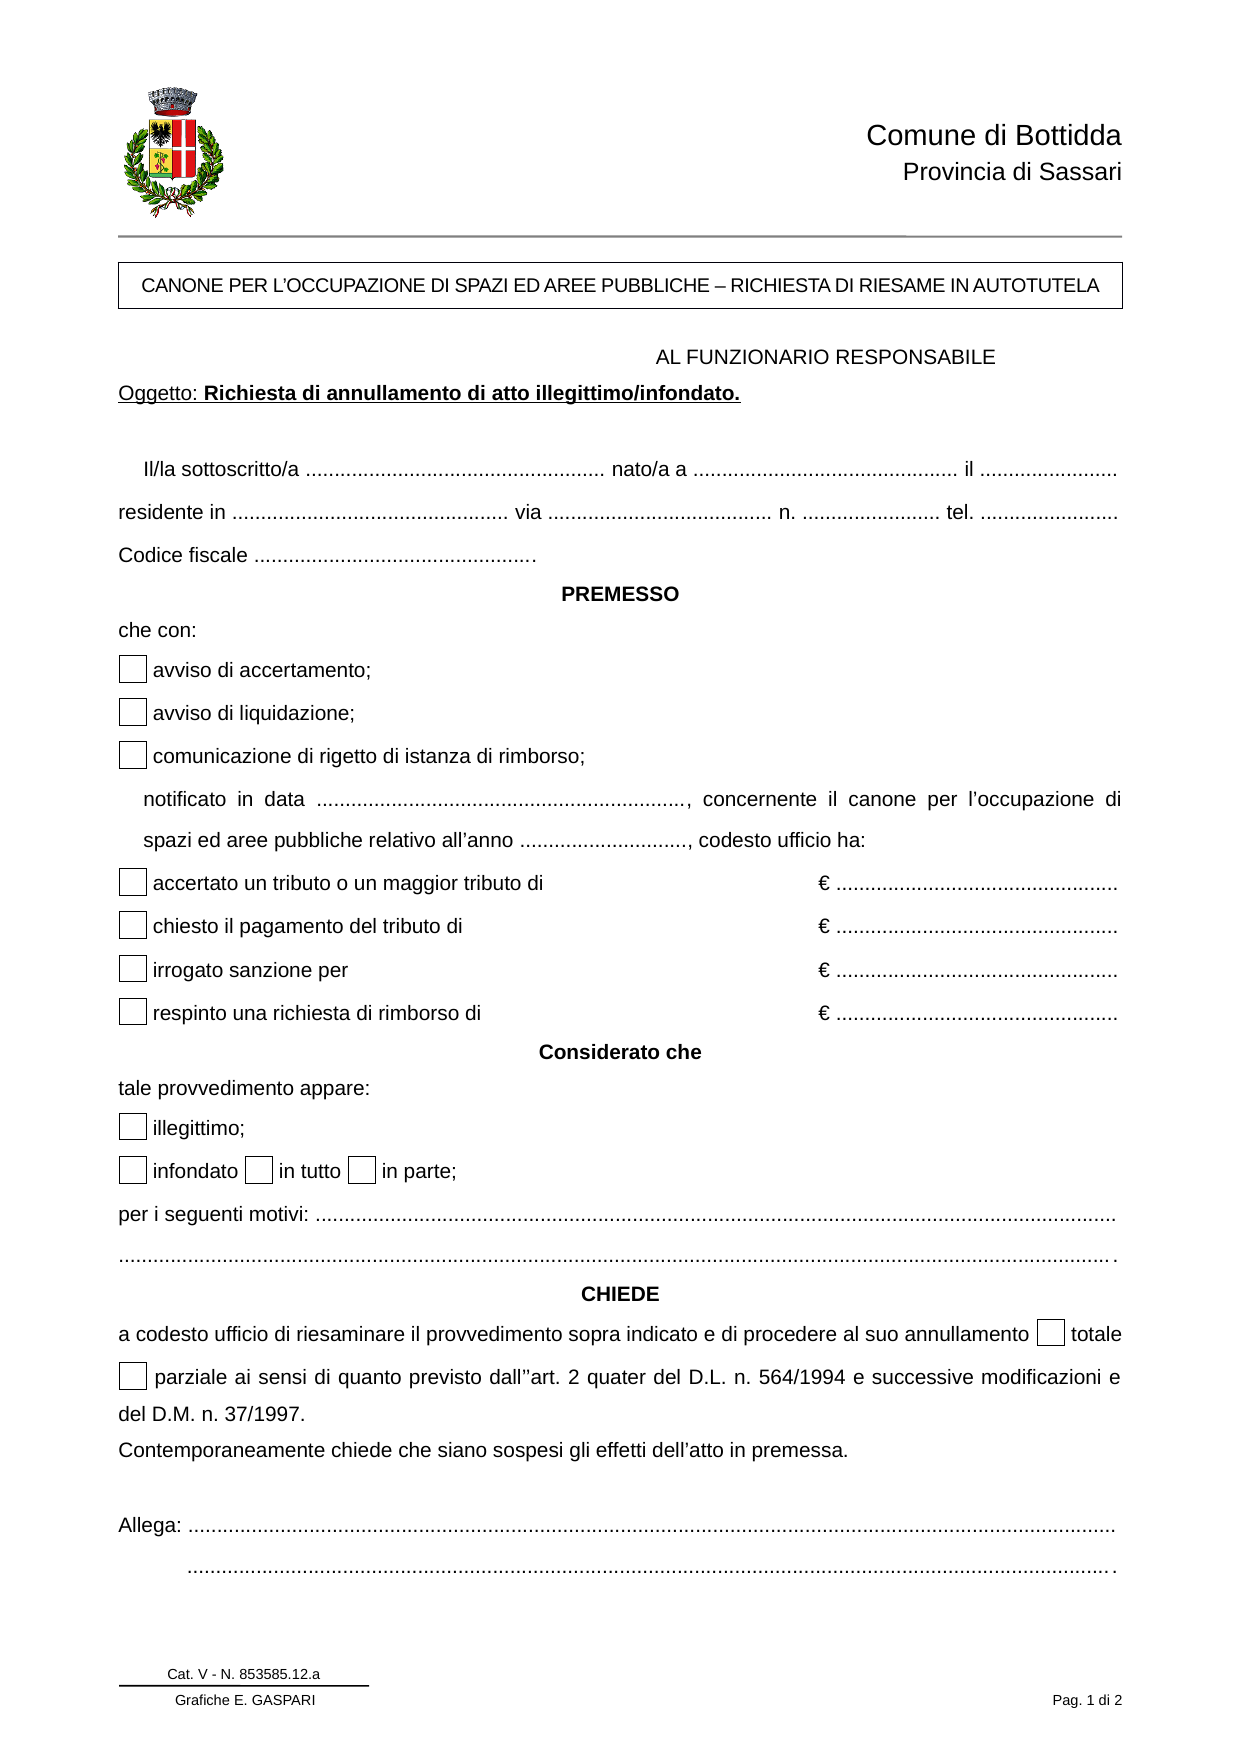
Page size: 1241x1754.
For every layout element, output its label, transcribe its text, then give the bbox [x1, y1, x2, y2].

text Considerato che [118, 1040, 1122, 1064]
text a codesto ufficio di riesaminare il provvedimento sopra indicato e di procedere al suo annullamento totale parziale ai sensi di quanto previsto dall’’art. 2 quater del D.L. n. 564/1994 e successive modificazioni e del D.M. n. 37/1997. [118, 1318, 1122, 1426]
text tale provvedimento appare: [118, 1076, 1122, 1100]
text CHIEDE [118, 1282, 1122, 1306]
text avviso di accertamento; [118, 654, 1122, 683]
text Il/la sottoscritto/a .................................................... nato/a a .............................................. il ........................ [118, 453, 1122, 482]
text Allega: ................................................................................................................................................................. ................................................................................................................................................................. [118, 1509, 1122, 1579]
text notificato in data ................................................................, concernente il canone per l’occupazione di spazi ed aree pubbliche relativo all’anno ............................., codesto ufficio ha: [143, 783, 1122, 853]
text residente in ................................................ via ....................................... n. ........................ tel. ........................ [118, 496, 1122, 525]
text PREMESSO [118, 582, 1122, 606]
text comunicazione di rigetto di istanza di rimborso; [118, 740, 1122, 769]
table_header CANONE PER L’OCCUPAZIONE DI SPAZI ED AREE PUBBLICHE – RICHIESTA DI RIESAME IN AUTOTUTELA [119, 263, 1122, 308]
picture [122, 87, 224, 219]
text infondato in tutto in parte; [118, 1155, 1122, 1184]
text Contemporaneamente chiede che siano sospesi gli effetti dell’atto in premessa. [118, 1438, 1122, 1462]
text illegittimo; [118, 1112, 1122, 1141]
text Oggetto: Richiesta di annullamento di atto illegittimo/infondato. [118, 381, 1122, 405]
text irrogato sanzione per € ................................................. [118, 954, 1122, 982]
text accertato un tributo o un maggior tributo di € ................................................. [118, 867, 1122, 896]
text Comune di Bottidda [224, 118, 1122, 152]
text AL FUNZIONARIO RESPONSABILE [656, 345, 1122, 369]
text avviso di liquidazione; [118, 697, 1122, 726]
text respinto una richiesta di rimborso di € ................................................. [118, 997, 1122, 1026]
text per i seguenti motivi: ........................................................................................................................................... ............................................................................................................................................................................. [118, 1198, 1122, 1267]
text che con: [118, 618, 1122, 642]
text Codice fiscale ................................................. [118, 539, 1122, 568]
text chiesto il pagamento del tributo di € ................................................. [147, 911, 1122, 939]
text Provincia di Sassari [224, 157, 1122, 185]
